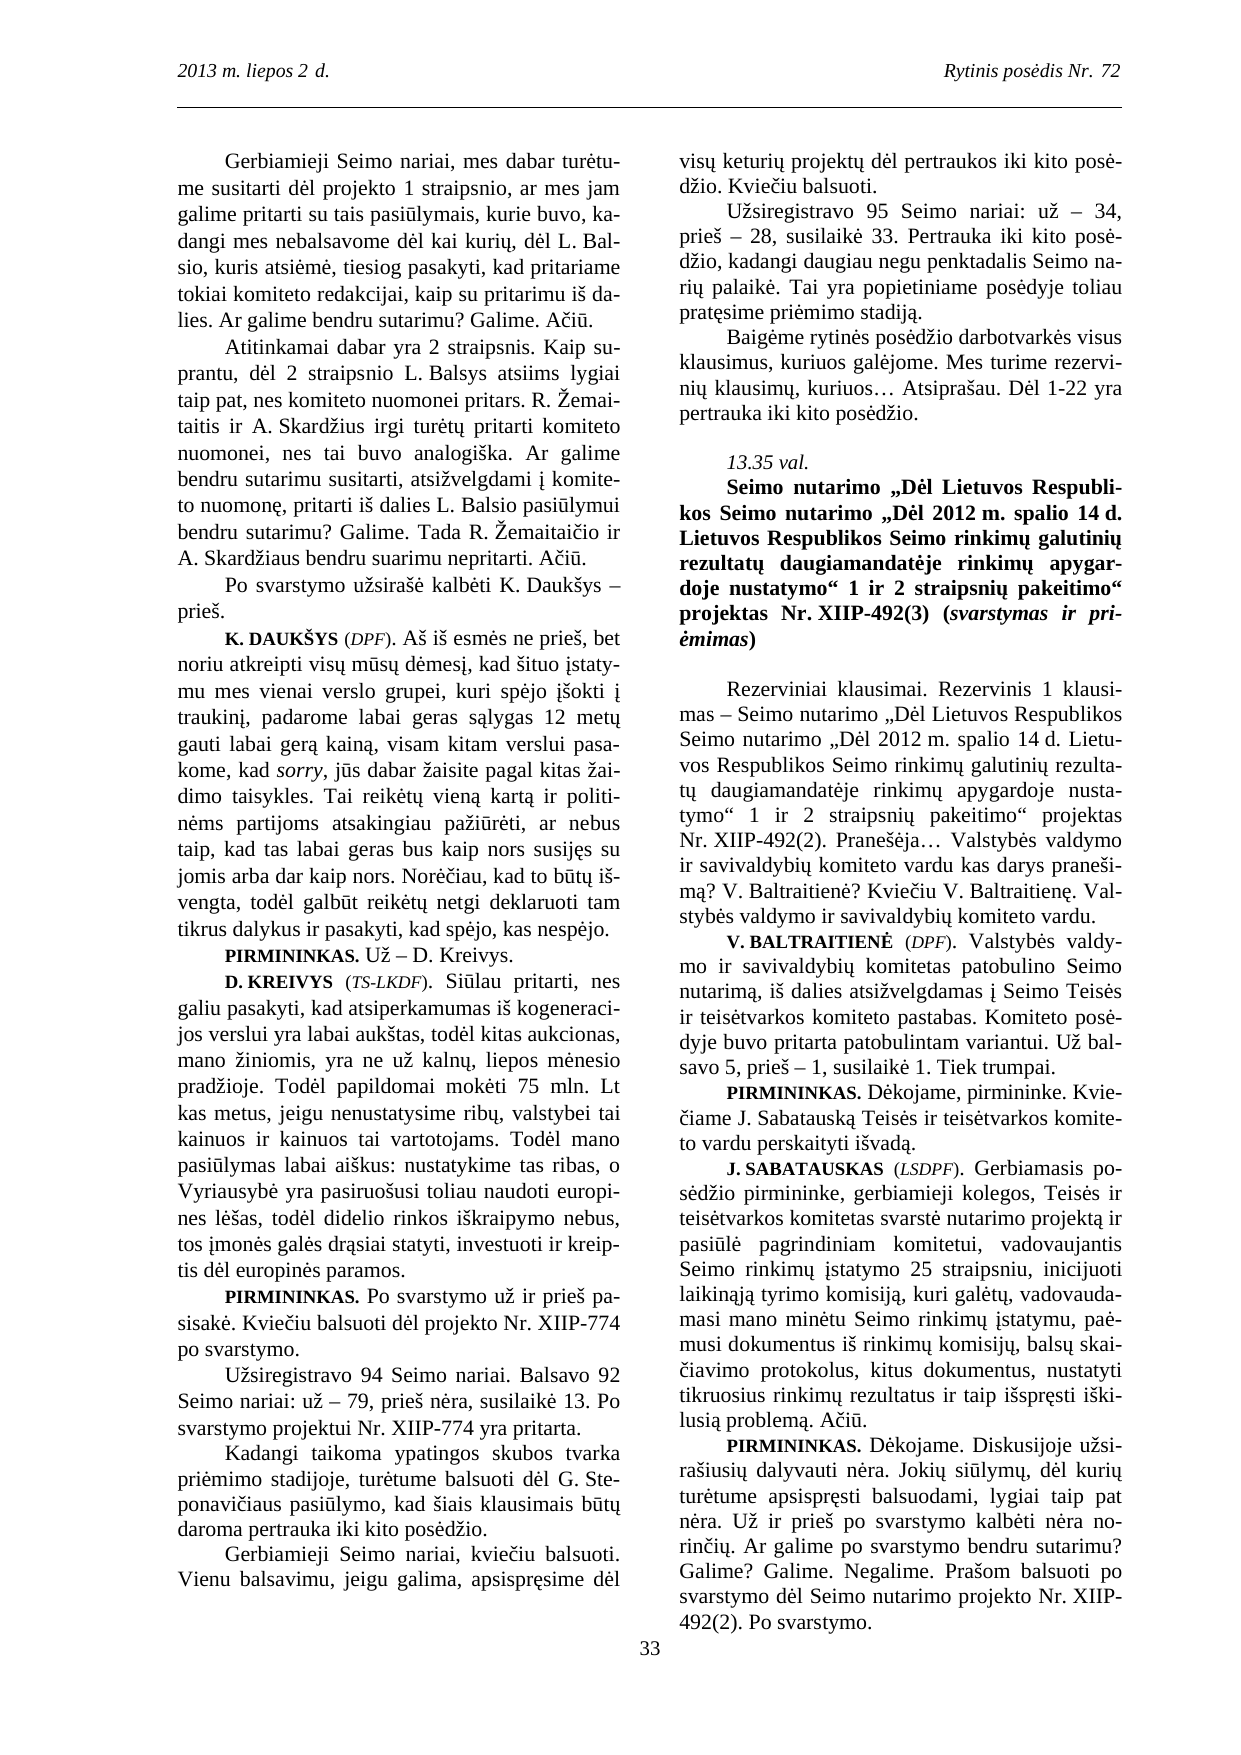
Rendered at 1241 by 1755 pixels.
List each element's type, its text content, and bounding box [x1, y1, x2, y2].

text Ati­tin­ka­mai da­bar yra 2 straips­nis. Kaip su­pran­tu, dėl 2 straips­nio L. Bal­sys at­si­ims ly­giai taip pat, nes ko­mi­te­to nuo­mo­nei pri­tars. R. Že­mai­tai­tis ir A. Skar­džius ir­gi tu­rė­tų pri­tar­ti ko­mi­te­to nuo­mo­nei, nes tai bu­vo ana­lo­giš­ka. Ar ga­li­me ben­dru su­ta­ri­mu su­si­tar­ti, at­si­žvelg­da­mi į ko­mi­te­to nuo­mo­nę, pri­tar­ti iš da­lies L. Bal­sio pa­siū­ly­mui ben­dru su­ta­ri­mu? Ga­li­me. Ta­da R. Že­mai­tai­čio ir A. Skar­džiaus ben­dru su­ari­mu ne­pri­tar­ti. Ačiū. [177, 333, 620, 571]
text vi­sų ke­tu­rių pro­jek­tų dėl per­trau­kos iki ki­to po­sė­džio. Kvie­čiu bal­suo­ti. [679, 148, 1122, 198]
text Už­si­re­gist­ra­vo 94 Sei­mo na­riai. Bal­sa­vo 92 Sei­mo na­riai: už – 79, prieš nė­ra, su­si­lai­kė 13. Po svars­ty­mo pro­jek­tui Nr. XIIP-774 yra pri­tar­ta. [177, 1362, 620, 1440]
text V. BALTRAITIENĖ (DPF). Vals­ty­bės val­dy­mo ir sa­vi­val­dy­bių ko­mi­te­tas pa­to­bu­li­no Sei­mo nu­ta­ri­mą, iš da­lies at­si­žvelg­da­mas į Sei­mo Tei­sės ir tei­sėt­var­kos ko­mi­te­to pa­sta­bas. Ko­mi­te­to po­sė­dy­je bu­vo pri­tar­ta pa­to­bu­lin­tam va­rian­tui. Už bal­sa­vo 5, prieš – 1, su­si­lai­kė 1. Tiek trum­pai. [679, 928, 1122, 1079]
text Ger­bia­mie­ji Sei­mo na­riai, kvie­čiu bal­suo­ti. Vie­nu bal­sa­vi­mu, jei­gu ga­li­ma, ap­si­sprę­si­me dėl [177, 1541, 620, 1592]
text PIRMININKAS. Dė­ko­ja­me, pir­mi­nin­ke. Kvie­čia­me J. Sa­ba­taus­ką Tei­sės ir tei­sėt­var­kos ko­mi­te­to var­du per­skai­ty­ti iš­va­dą. [679, 1079, 1122, 1155]
text Re­zer­vi­niai klau­si­mai. Re­zer­vi­nis 1 klau­si­mas – Sei­mo nu­ta­ri­mo „Dėl Lie­tu­vos Res­pub­li­kos Sei­mo nu­ta­ri­mo „Dėl 2012 m. spa­lio 14 d. Lie­tu­vos Res­pub­li­kos Sei­mo rin­ki­mų ga­lu­ti­nių re­zul­ta­tų dau­gia­man­da­tė­je rin­ki­mų apy­gar­do­je nu­sta­tymo“ 1 ir 2 straips­nių pa­kei­ti­mo“ pro­jek­tas Nr. XIIP-492(2). Pra­ne­šė­ja… Vals­ty­bės val­dy­mo ir sa­vi­val­dy­bių ko­mi­te­to var­du kas da­rys pra­ne­ši­mą? V. Bal­trai­tie­nė? Kvie­čiu V. Bal­trai­tie­nę. Val­s­ty­bės val­dy­mo ir sa­vi­val­dy­bių ko­mi­te­to var­du. [679, 676, 1122, 928]
text Už­si­re­gist­ra­vo 95 Sei­mo na­riai: už – 34, prieš – 28, su­si­lai­kė 33. Per­trau­ka iki ki­to po­sė­džio, ka­dan­gi dau­giau ne­gu penk­ta­da­lis Sei­mo na­rių pa­lai­kė. Tai yra po­pie­ti­nia­me po­sė­dy­je to­liau pra­tę­si­me pri­ėmi­mo sta­di­ją. [679, 198, 1122, 324]
text 13.35 val. [726, 450, 1122, 474]
text Bai­gė­me ry­ti­nės po­sė­džio dar­bo­tvarkės vi­sus klau­si­mus, ku­riuos ga­lė­jo­me. Mes tu­ri­me re­zer­vi­nių klau­si­mų, ku­riuos… At­si­pra­šau. Dėl 1-22 yra per­trau­ka iki ki­to po­sė­džio. [679, 324, 1122, 425]
text J. SABATAUSKAS (LSDPF). Ger­bia­ma­sis po­sė­džio pir­mi­nin­ke, ger­bia­mie­ji ko­le­gos, Tei­sės ir tei­sėt­var­kos ko­mi­te­tas svars­tė nu­ta­ri­mo pro­jek­tą ir pa­siū­lė pa­grin­di­niam ko­mi­te­tui, va­do­vau­jan­tis Sei­mo rin­ki­mų įsta­ty­mo 25 straips­niu, ini­ci­juo­ti lai­ki­ną­ją ty­ri­mo ko­mi­si­ją, ku­ri ga­lė­tų, va­do­vau­da­ma­si ma­no mi­nė­tu Sei­mo rin­ki­mų įsta­ty­mu, pa­ė­mu­si do­ku­men­tus iš rin­ki­mų ko­mi­si­jų, bal­sų skai­čia­vi­mo pro­to­ko­lus, ki­tus do­ku­men­tus, nu­sta­ty­ti tik­ruo­sius rin­ki­mų re­zul­ta­tus ir taip iš­spręs­ti iš­ki­lu­sią pro­ble­mą. Ačiū. [679, 1155, 1122, 1432]
text Po svars­ty­mo už­si­ra­šė kal­bė­ti K. Dauk­šys – prieš. [177, 571, 620, 624]
text PIRMININKAS. Už – D. Krei­vys. [177, 941, 620, 968]
text PIRMININKAS. Po svars­ty­mo už ir prieš pa­si­sa­kė. Kvie­čiu bal­suo­ti dėl pro­jek­to Nr. XIIP-774 po svars­ty­mo. [177, 1283, 620, 1362]
text Ka­dan­gi tai­ko­ma ypa­tin­gos sku­bos tvar­ka pri­ėmi­mo sta­di­jo­je, tu­rė­tu­me bal­suo­ti dėl G. Ste­po­na­vi­čiaus pa­siū­ly­mo, kad šiais klau­si­mais bū­tų da­ro­ma per­trau­ka iki ki­to po­sė­džio. [177, 1440, 620, 1541]
text Sei­mo nu­ta­ri­mo „Dėl Lie­tu­vos Res­pub­li­kos Sei­mo nu­ta­ri­mo „Dėl 2012 m. spa­lio 14 d. Lie­tu­vos Res­pub­li­kos Sei­mo rin­ki­mų ga­lu­ti­nių re­zul­ta­tų dau­gia­man­da­tė­je rin­ki­mų apy­gar­doje nu­sta­ty­mo“ 1 ir 2 straips­nių pa­kei­ti­mo“ pro­jek­tas Nr. XIIP-492(3) (svars­ty­mas ir pri­ėmi­mas) [679, 474, 1122, 651]
text Ger­bia­mie­ji Sei­mo na­riai, mes da­bar tu­rė­tu­me su­si­tar­ti dėl pro­jek­to 1 straips­nio, ar mes jam ga­li­me pri­tar­ti su tais pa­siū­ly­mais, ku­rie bu­vo, ka­dan­gi mes ne­bal­sa­vo­me dėl kai ku­rių, dėl L. Bal­sio, ku­ris at­si­ė­mė, tie­siog pa­sa­ky­ti, kad pri­ta­ria­me to­kiai ko­mi­te­to re­dak­ci­jai, kaip su pri­ta­ri­mu iš da­lies. Ar ga­li­me ben­dru su­ta­ri­mu? Ga­li­me. Ačiū. [177, 148, 620, 333]
text D. KREIVYS (TS-LKDF). Siū­lau pri­tar­ti, nes ga­liu pa­sa­ky­ti, kad at­si­per­ka­mu­mas iš ko­ge­ne­ra­ci­jos ver­slui yra la­bai aukš­tas, to­dėl ki­tas auk­cio­nas, ma­no ži­nio­mis, yra ne už kal­nų, lie­pos mė­ne­sio pra­džio­je. To­dėl pa­pil­do­mai mo­kė­ti 75 mln. Lt kas me­tus, jei­gu ne­nu­sta­ty­si­me ri­bų, vals­ty­bei tai kai­nuos ir kai­nuos tai var­to­to­jams. To­dėl ma­no pa­siū­ly­mas la­bai aiš­kus: nu­sta­ty­ki­me tas ri­bas, o Vy­riau­sy­bė yra pa­si­ruo­šu­si to­liau nau­do­ti eu­ro­pi­nes lė­šas, to­dėl di­de­lio rin­kos iš­krai­py­mo ne­bus, tos įmo­nės ga­lės drą­siai sta­ty­ti, in­ves­tuo­ti ir kreip­tis dėl eu­ro­pi­nės pa­ra­mos. [177, 968, 620, 1283]
text PIRMININKAS. Dė­ko­ja­me. Dis­ku­si­jo­je už­si­ra­šiu­sių da­ly­vau­ti nė­ra. Jo­kių siū­ly­mų, dėl ku­rių tu­rė­tu­me ap­si­spręs­ti bal­suo­da­mi, ly­giai taip pat nė­ra. Už ir prieš po svars­ty­mo kal­bė­ti nė­ra no­rinčių. Ar ga­li­me po svars­ty­mo ben­dru su­ta­ri­mu? Ga­li­me? Ga­li­me. Ne­ga­li­me. Pra­šom bal­suo­ti po svars­ty­mo dėl Sei­mo nu­ta­ri­mo pro­jek­to Nr. XIIP-492(2). Po svars­ty­mo. [679, 1432, 1122, 1634]
text K. DAUKŠYS (DPF). Aš iš es­mės ne prieš, bet no­riu at­kreip­ti vi­sų mū­sų dė­me­sį, kad ši­tuo įsta­ty­mu mes vie­nai ver­slo gru­pei, ku­ri spė­jo įšok­ti į trau­ki­nį, pa­da­ro­me la­bai ge­ras są­ly­gas 12 me­tų gau­ti la­bai ge­rą kai­ną, vi­sam ki­tam ver­slui pa­sa­ko­me, kad sor­ry, jūs da­bar žai­si­te pa­gal ki­tas žai­di­mo tai­syk­les. Tai rei­kė­tų vie­ną kar­tą ir po­li­ti­nėms par­ti­joms at­sa­kin­giau pa­žiū­rė­ti, ar ne­bus taip, kad tas la­bai ge­ras bus kaip nors su­si­jęs su jo­mis ar­ba dar kaip nors. No­rė­čiau, kad to bū­tų iš­veng­ta, to­dėl gal­būt rei­kė­tų net­gi de­kla­ruo­ti tam tik­rus da­ly­kus ir pa­sa­ky­ti, kad spė­jo, kas ne­spė­jo. [177, 624, 620, 941]
